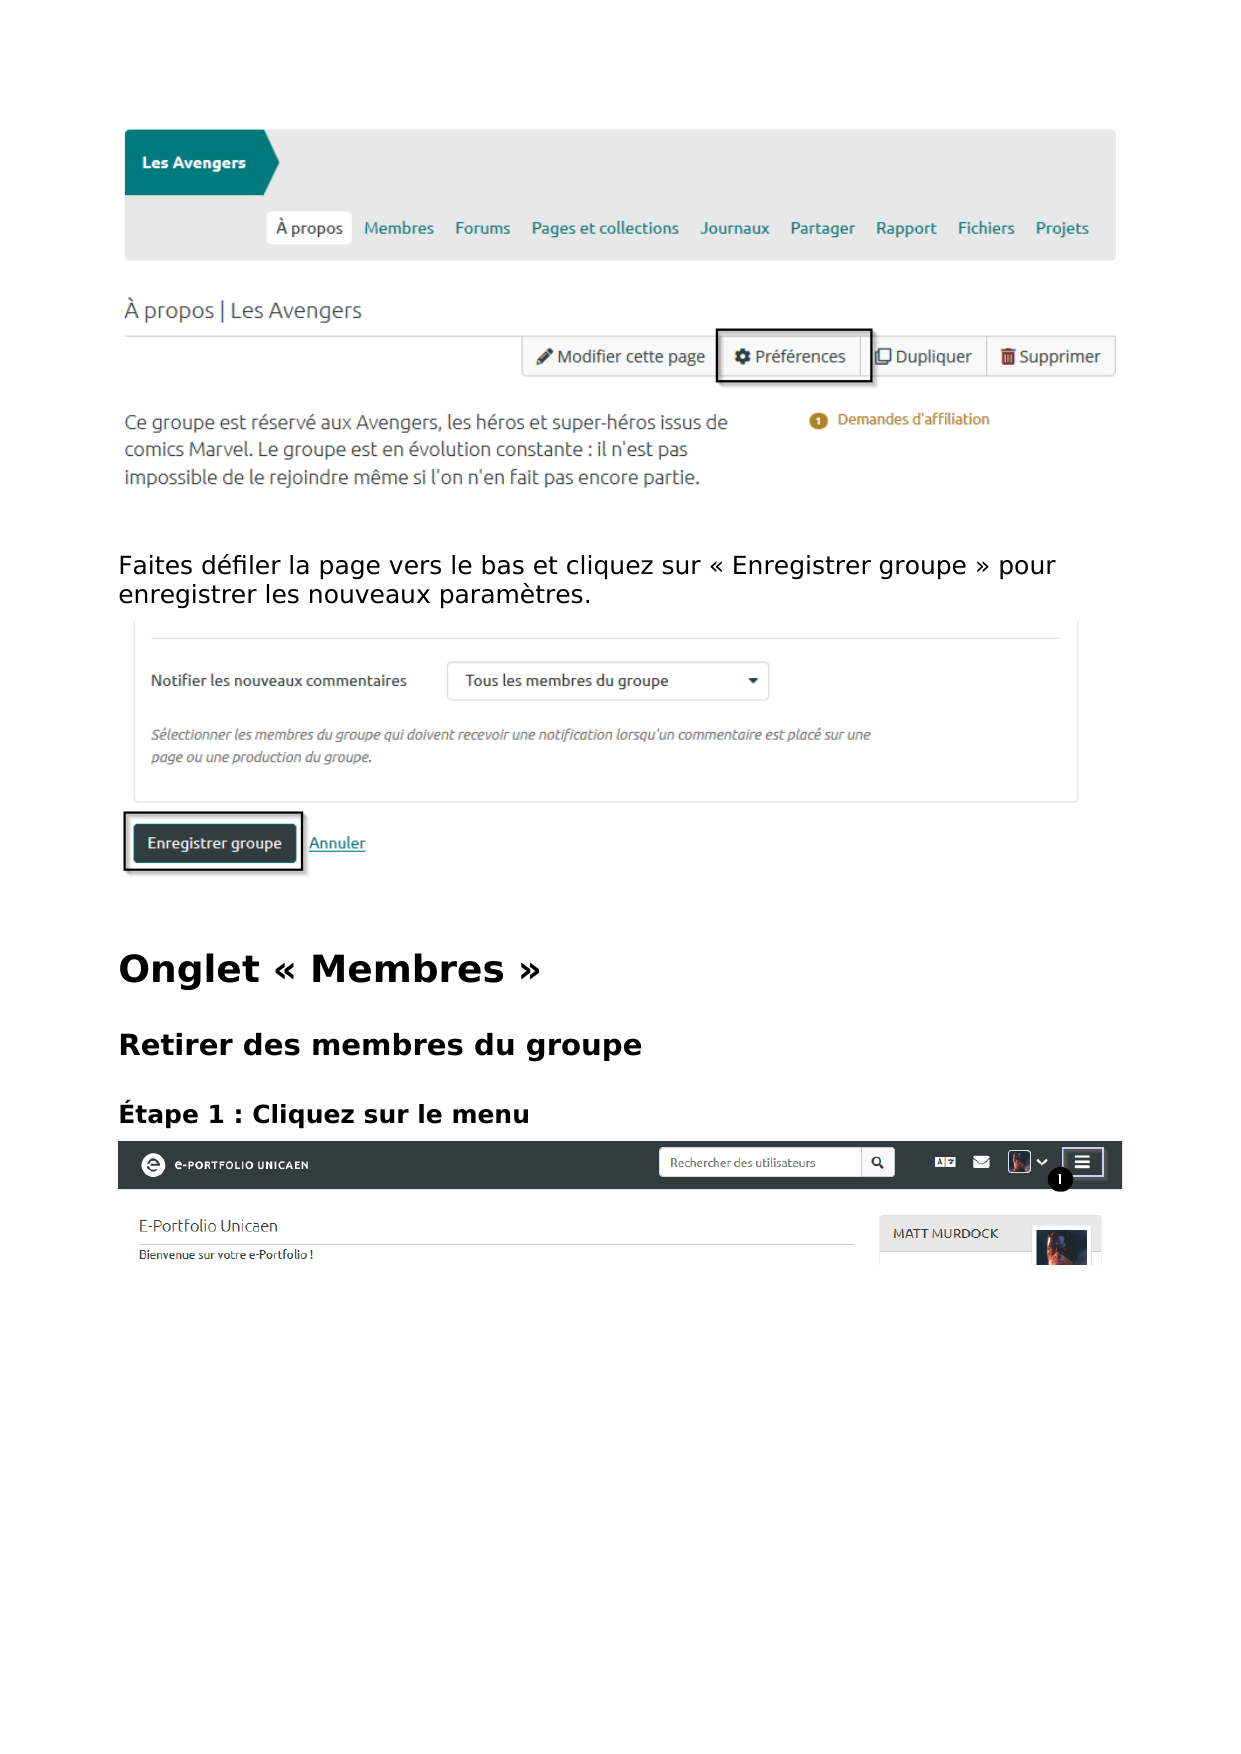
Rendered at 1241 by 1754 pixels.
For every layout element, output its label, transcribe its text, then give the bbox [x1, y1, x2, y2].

picture [118, 622, 1123, 881]
subtitle Étape 1 : Cliquez sur le menu [118, 1100, 1122, 1129]
picture [118, 118, 1123, 510]
picture [118, 1141, 1123, 1265]
text Faites défiler la page vers le bas et cliquez sur « Enregistrer groupe » pour enregistrer les nouveaux paramètres. [118, 551, 1122, 609]
subtitle Retirer des membres du groupe [118, 1028, 1122, 1062]
subtitle Onglet « Membres » [118, 947, 1122, 991]
